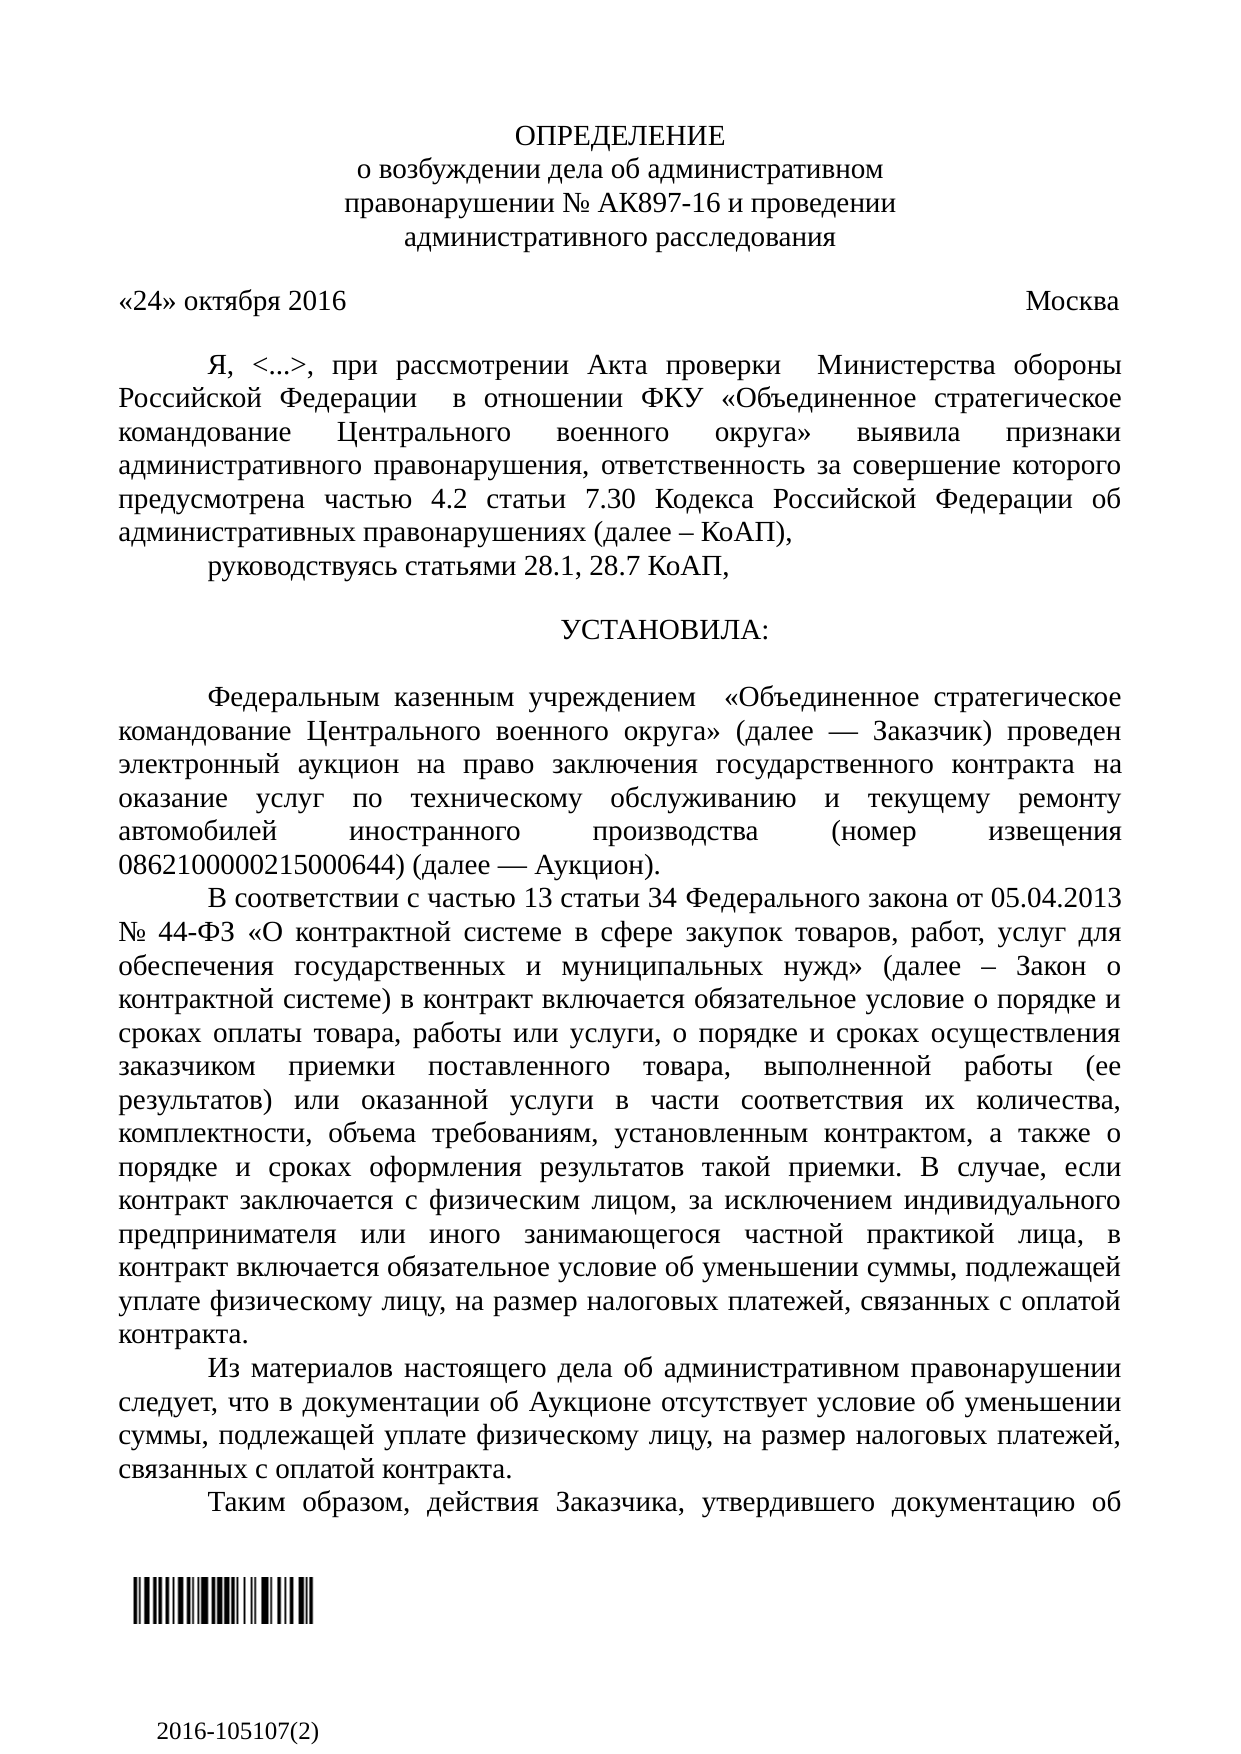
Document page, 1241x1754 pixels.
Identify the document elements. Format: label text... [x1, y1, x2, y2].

text руководствуясь статьями 28.1, 28.7 КоАП, [118, 548, 1122, 582]
text Таким образом, действия Заказчика, утвердившего документацию об [118, 1484, 1122, 1518]
text Я, <...>, при рассмотрении Акта проверки Министерства обороны Российской Федерации в отношении ФКУ «Объединенное стратегическое командование Центрального военного округа» выявила признаки административного правонарушения, ответственность за совершение которого предусмотрена частью 4.2 статьи 7.30 Кодекса Российской Федерации об административных правонарушениях (далее – КоАП), [118, 347, 1122, 548]
text ОПРЕДЕЛЕНИЕ [118, 118, 1122, 152]
text УСТАНОВИЛА: [118, 612, 1122, 646]
text правонарушении № АК897-16 и проведении [118, 185, 1122, 219]
text административного расследования [118, 219, 1122, 252]
picture [118, 1577, 331, 1624]
text Федеральным казенным учреждением «Объединенное стратегическое командование Центрального военного округа» (далее — Заказчик) проведен электронный аукцион на право заключения государственного контракта на оказание услуг по техническому обслуживанию и текущему ремонту автомобилей иностранного производства (номер извещения 0862100000215000644) (далее — Аукцион). [118, 679, 1122, 881]
text Из материалов настоящего дела об административном правонарушении следует, что в документации об Аукционе отсутствует условие об уменьшении суммы, подлежащей уплате физическому лицу, на размер налоговых платежей, связанных с оплатой контракта. [118, 1350, 1122, 1484]
text «24» октября 2016 Москва [118, 283, 1122, 316]
text о возбуждении дела об административном [118, 152, 1122, 185]
text В соответствии с частью 13 статьи 34 Федерального закона от 05.04.2013 № 44-ФЗ «О контрактной системе в сфере закупок товаров, работ, услуг для обеспечения государственных и муниципальных нужд» (далее – Закон о контрактной системе) в контракт включается обязательное условие о порядке и сроках оплаты товара, работы или услуги, о порядке и сроках осуществления заказчиком приемки поставленного товара, выполненной работы (ее результатов) или оказанной услуги в части соответствия их количества, комплектности, объема требованиям, установленным контрактом, а также о порядке и сроках оформления результатов такой приемки. В случае, если контракт заключается с физическим лицом, за исключением индивидуального предпринимателя или иного занимающегося частной практикой лица, в контракт включается обязательное условие об уменьшении суммы, подлежащей уплате физическому лицу, на размер налоговых платежей, связанных с оплатой контракта. [118, 881, 1122, 1350]
